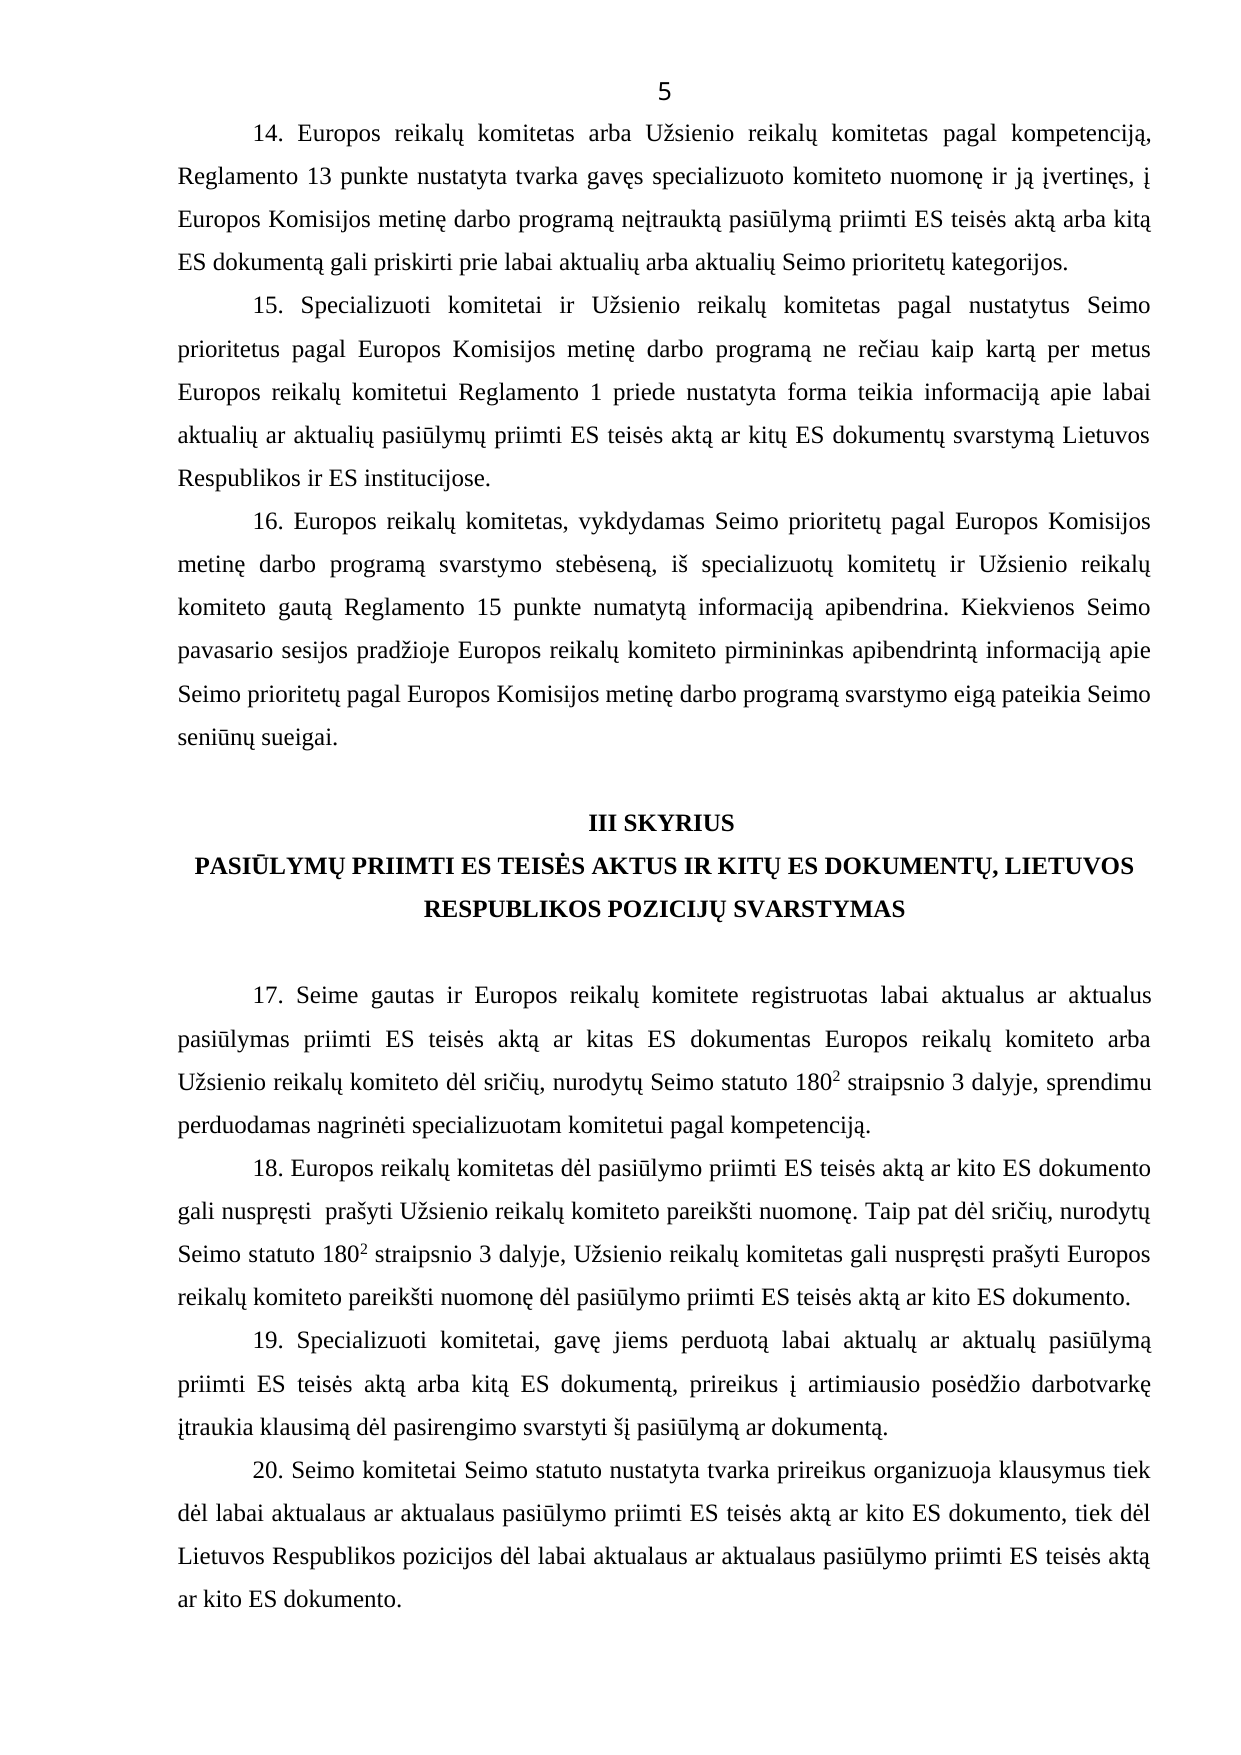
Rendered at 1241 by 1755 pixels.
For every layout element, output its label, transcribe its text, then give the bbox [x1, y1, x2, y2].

text 20. Seimo komitetai Seimo statuto nustatyta tvarka prireikus organizuoja klausymus tiek dėl labai aktualaus ar aktualaus pasiūlymo priimti ES teisės aktą ar kito ES dokumento, tiek dėl Lietuvos Respublikos pozicijos dėl labai aktualaus ar aktualaus pasiūlymo priimti ES teisės aktą ar kito ES dokumento. [177, 1455, 1152, 1613]
text Pasiūlymų priimti ES teisės aktus ir kitų ES DOKUMENTŲ, LIETUVOS RESPUBLIKOS POZICIJŲ SVARSTYMAS [177, 851, 1152, 923]
text 18. Europos reikalų komitetas dėl pasiūlymo priimti ES teisės aktą ar kito ES dokumento gali nuspręsti prašyti Užsienio reikalų komiteto pareikšti nuomonę. Taip pat dėl sričių, nurodytų Seimo statuto 1802 straipsnio 3 dalyje, Užsienio reikalų komitetas gali nuspręsti prašyti Europos reikalų komiteto pareikšti nuomonę dėl pasiūlymo priimti ES teisės aktą ar kito ES dokumento. [177, 1153, 1152, 1311]
text 19. Specializuoti komitetai, gavę jiems perduotą labai aktualų ar aktualų pasiūlymą priimti ES teisės aktą arba kitą ES dokumentą, prireikus į artimiausio posėdžio darbotvarkę įtraukia klausimą dėl pasirengimo svarstyti šį pasiūlymą ar dokumentą. [177, 1326, 1152, 1441]
text 17. Seime gautas ir Europos reikalų komitete registruotas labai aktualus ar aktualus pasiūlymas priimti ES teisės aktą ar kitas ES dokumentas Europos reikalų komiteto arba Užsienio reikalų komiteto dėl sričių, nurodytų Seimo statuto 1802 straipsnio 3 dalyje, sprendimu perduodamas nagrinėti specializuotam komitetui pagal kompetenciją. [177, 981, 1152, 1139]
text III SKYRIUS [177, 808, 1152, 837]
text 14. Europos reikalų komitetas arba Užsienio reikalų komitetas pagal kompetenciją, Reglamento 13 punkte nustatyta tvarka gavęs specializuoto komiteto nuomonę ir ją įvertinęs, į Europos Komisijos metinę darbo programą neįtrauktą pasiūlymą priimti ES teisės aktą arba kitą ES dokumentą gali priskirti prie labai aktualių arba aktualių Seimo prioritetų kategorijos. [177, 118, 1152, 276]
text 15. Specializuoti komitetai ir Užsienio reikalų komitetas pagal nustatytus Seimo prioritetus pagal Europos Komisijos metinę darbo programą ne rečiau kaip kartą per metus Europos reikalų komitetui Reglamento 1 priede nustatyta forma teikia informaciją apie labai aktualių ar aktualių pasiūlymų priimti ES teisės aktą ar kitų ES dokumentų svarstymą Lietuvos Respublikos ir ES institucijose. [177, 291, 1152, 492]
text 16. Europos reikalų komitetas, vykdydamas Seimo prioritetų pagal Europos Komisijos metinę darbo programą svarstymo stebėseną, iš specializuotų komitetų ir Užsienio reikalų komiteto gautą Reglamento 15 punkte numatytą informaciją apibendrina. Kiekvienos Seimo pavasario sesijos pradžioje Europos reikalų komiteto pirmininkas apibendrintą informaciją apie Seimo prioritetų pagal Europos Komisijos metinę darbo programą svarstymo eigą pateikia Seimo seniūnų sueigai. [177, 506, 1152, 751]
